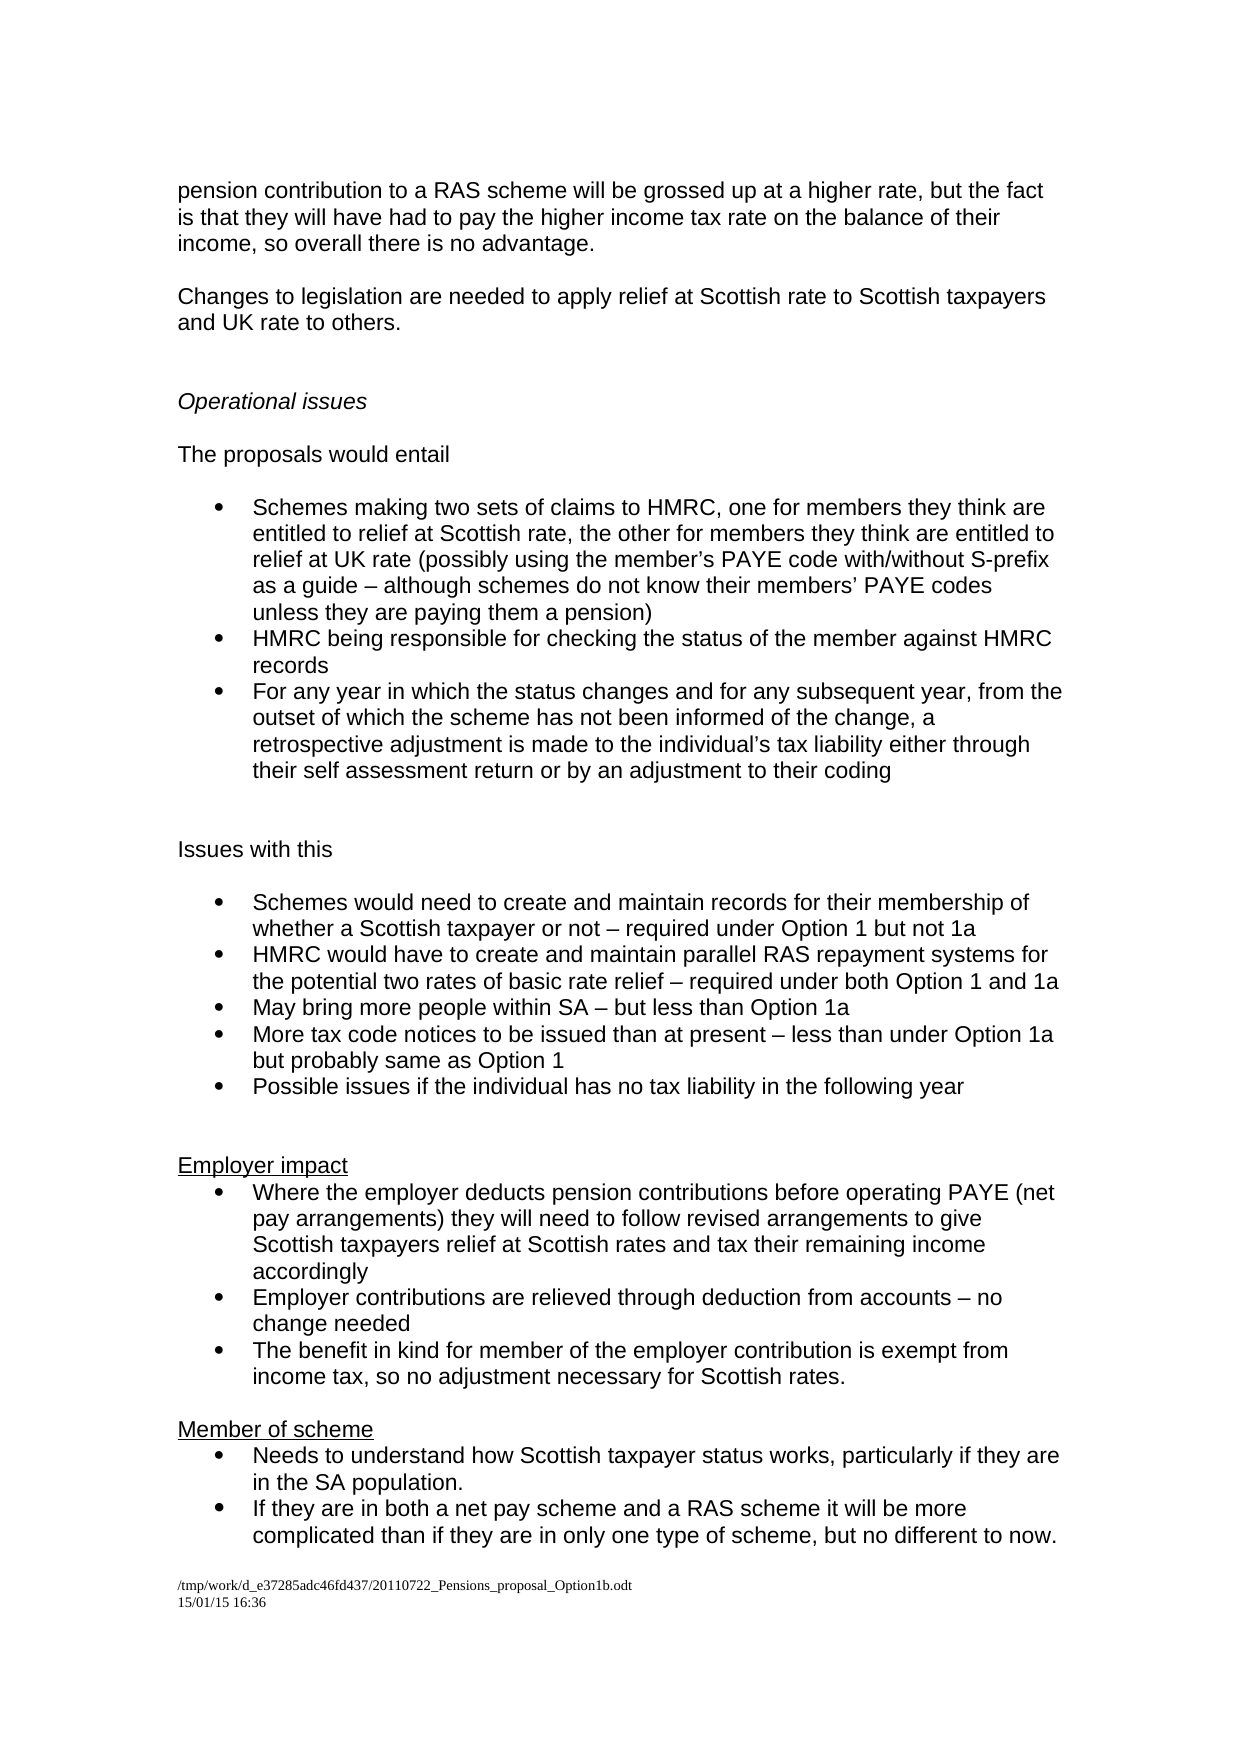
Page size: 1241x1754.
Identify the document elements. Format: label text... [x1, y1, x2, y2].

text Operational issues [177, 388, 1063, 414]
list Possible issues if the individual has no tax liability in the following year [215, 1073, 1063, 1099]
text The proposals would entail [177, 441, 1063, 467]
list More tax code notices to be issued than at present – less than under Option 1a but probably same as Option 1 [215, 1021, 1063, 1073]
list The benefit in kind for member of the employer contribution is exempt from income tax, so no adjustment necessary for Scottish rates. [215, 1337, 1063, 1389]
list If they are in both a net pay scheme and a RAS scheme it will be more complicated than if they are in only one type of scheme, but no different to now. [215, 1495, 1063, 1548]
list May bring more people within SA – but less than Option 1a [215, 994, 1063, 1021]
text Employer impact [177, 1152, 1063, 1179]
list Needs to understand how Scottish taxpayer status works, particularly if they are in the SA population. [215, 1442, 1063, 1495]
list HMRC would have to create and maintain parallel RAS repayment systems for the potential two rates of basic rate relief – required under both Option 1 and 1a [215, 941, 1063, 994]
text Member of scheme [177, 1416, 1063, 1442]
text Issues with this [177, 836, 1063, 862]
list Schemes making two sets of claims to HMRC, one for members they think are entitled to relief at Scottish rate, the other for members they think are entitled to relief at UK rate (possibly using the member’s PAYE code with/without S-prefix as a guide – although schemes do not know their members’ PAYE codes unless they are paying them a pension) [215, 493, 1063, 625]
list HMRC being responsible for checking the status of the member against HMRC records [215, 625, 1063, 678]
text pension contribution to a RAS scheme will be grossed up at a higher rate, but the fact is that they will have had to pay the higher income tax rate on the balance of their income, so overall there is no advantage. [177, 177, 1063, 256]
list Schemes would need to create and maintain records for their membership of whether a Scottish taxpayer or not – required under Option 1 but not 1a [215, 889, 1063, 941]
list For any year in which the status changes and for any subsequent year, from the outset of which the scheme has not been informed of the change, a retrospective adjustment is made to the individual’s tax liability either through their self assessment return or by an adjustment to their coding [215, 678, 1063, 783]
text Changes to legislation are needed to apply relief at Scottish rate to Scottish taxpayers and UK rate to others. [177, 283, 1063, 335]
list Employer contributions are relieved through deduction from accounts – no change needed [215, 1284, 1063, 1337]
list Where the employer deducts pension contributions before operating PAYE (net pay arrangements) they will need to follow revised arrangements to give Scottish taxpayers relief at Scottish rates and tax their remaining income accordingly [215, 1179, 1063, 1284]
